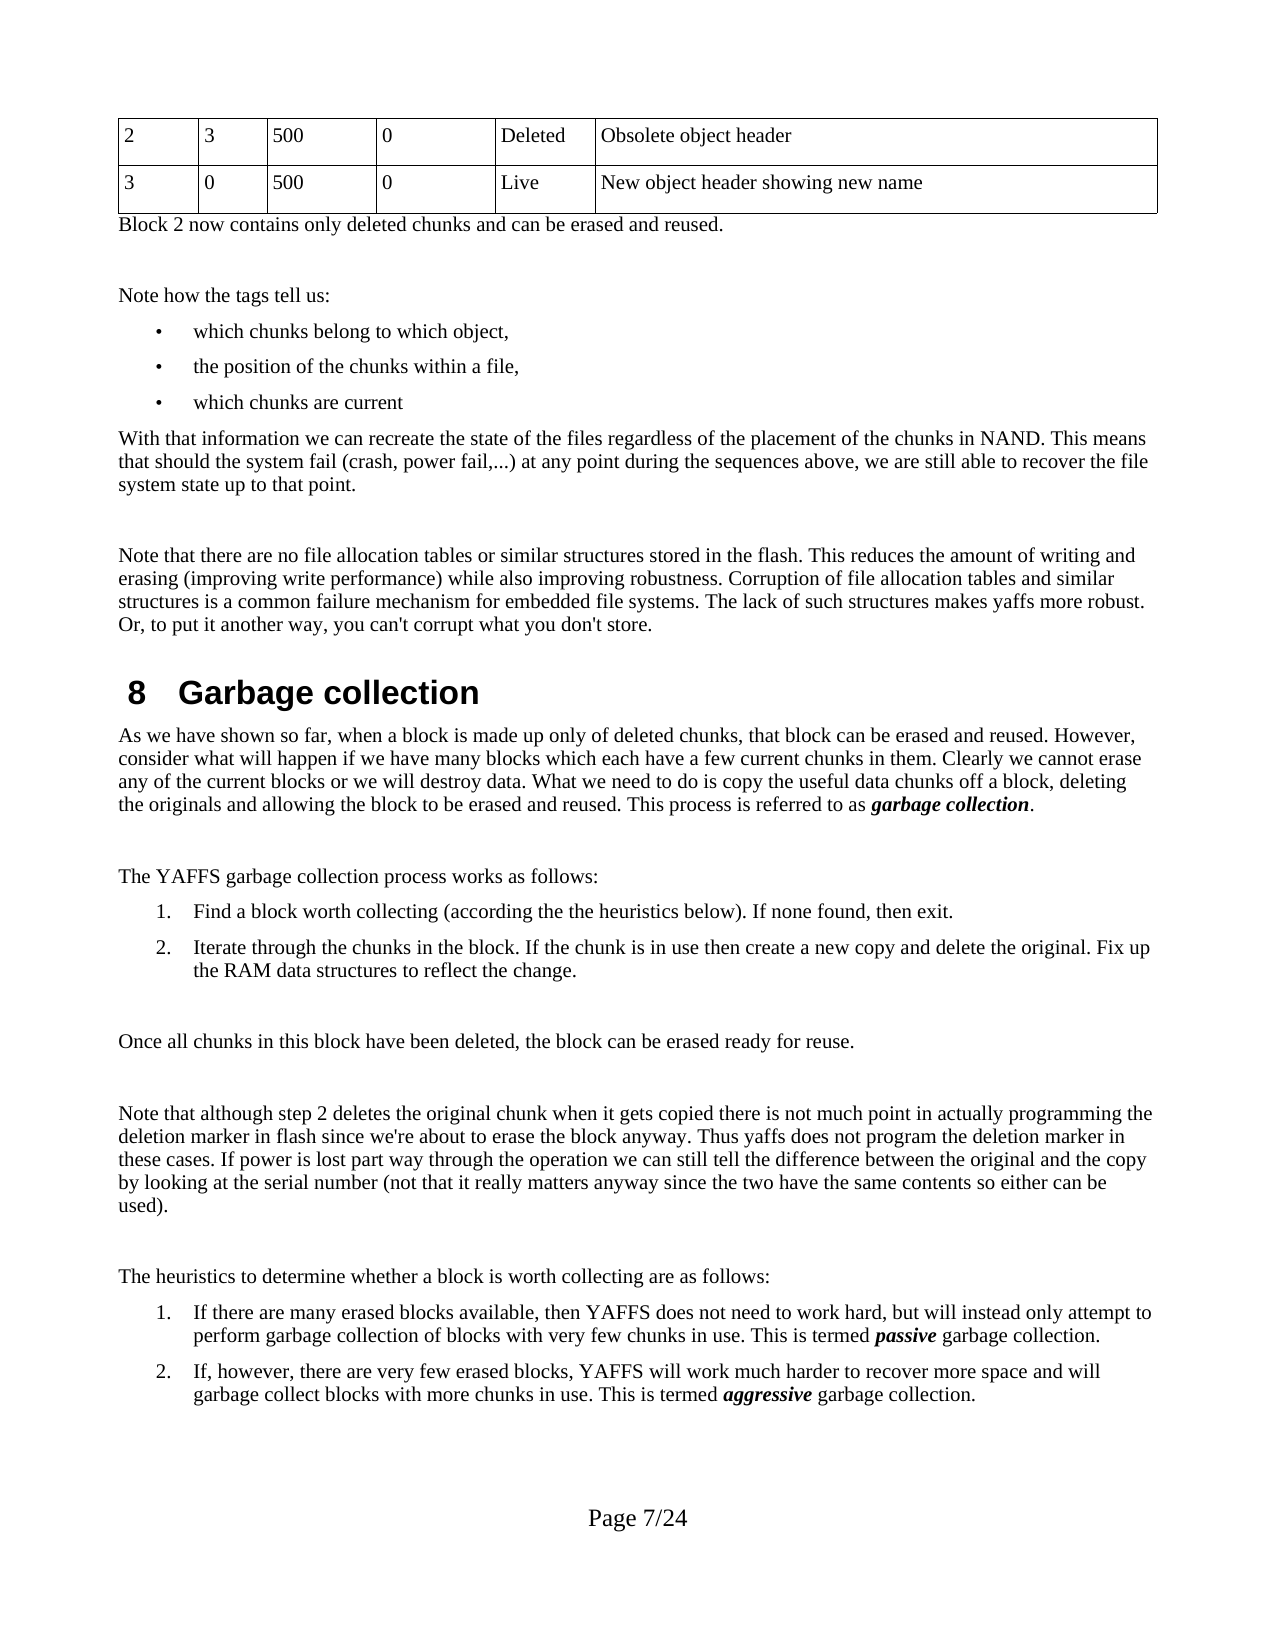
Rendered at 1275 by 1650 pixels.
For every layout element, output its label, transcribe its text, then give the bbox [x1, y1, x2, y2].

text Block 2 now contains only deleted chunks and can be erased and reused. [118, 214, 1157, 236]
list which chunks belong to which object, [156, 319, 1157, 343]
text Note that there are no file allocation tables or similar structures stored in the flash. This reduces the amount of writing and erasing (improving write performance) while also improving robustness. Corruption of file allocation tables and similar structures is a common failure mechanism for embedded file systems. The lack of such structures makes yaffs more robust. Or, to put it another way, you can't corrupt what you don't store. [118, 544, 1157, 636]
list With that information we can recreate the state of the files regardless of the placement of the chunks in NAND. This means that should the system fail (crash, power fail,...) at any point during the sequences above, we are still able to recover the file system state up to that point. [81, 426, 1157, 496]
table_cell 3 [119, 166, 198, 212]
list which chunks are current [156, 391, 1157, 414]
table_cell Live [496, 166, 595, 212]
text Note that although step 2 deletes the original chunk when it gets copied there is not much point in actually programming the deletion marker in flash since we're about to erase the block anyway. Thus yaffs does not program the deletion marker in these cases. If power is lost part way through the operation we can still tell the difference between the original and the copy by looking at the serial number (not that it really matters anyway since the two have the same contents so either can be used). [118, 1101, 1157, 1217]
list the position of the chunks within a file, [156, 355, 1157, 378]
table_cell 2 [119, 119, 198, 165]
table_cell 0 [377, 166, 495, 212]
list If, however, there are very few erased blocks, YAFFS will work much harder to recover more space and will garbage collect blocks with more chunks in use. This is termed aggressive garbage collection. [156, 1359, 1157, 1406]
table_cell 0 [377, 119, 495, 165]
text The YAFFS garbage collection process works as follows: [118, 864, 1157, 888]
subtitle Garbage collection [118, 674, 1157, 711]
table_cell 0 [199, 166, 267, 212]
table_cell 3 [199, 119, 267, 165]
table_cell Obsolete object header [596, 119, 1157, 165]
list Iterate through the chunks in the block. If the chunk is in use then create a new copy and delete the original. Fix up the RAM data structures to reflect the change. [156, 936, 1157, 982]
table_cell 500 [268, 166, 376, 212]
list Find a block worth collecting (according the the heuristics below). If none found, then exit. [156, 900, 1157, 923]
text The heuristics to determine whether a block is worth collecting are as follows: [118, 1265, 1157, 1288]
list If there are many erased blocks available, then YAFFS does not need to work hard, but will instead only attempt to perform garbage collection of blocks with very few chunks in use. This is termed passive garbage collection. [156, 1301, 1157, 1347]
text As we have shown so far, when a block is made up only of deleted chunks, that block can be erased and reused. However, consider what will happen if we have many blocks which each have a few current chunks in them. Clearly we cannot erase any of the current blocks or we will destroy data. What we need to do is copy the useful data chunks off a block, deleting the originals and allowing the block to be erased and reused. This process is referred to as garbage collection. [118, 724, 1157, 816]
table_cell Deleted [496, 119, 595, 165]
text Once all chunks in this block have been deleted, the block can be erased ready for reuse. [118, 1030, 1157, 1053]
table_cell New object header showing new name [596, 166, 1157, 212]
table_cell 500 [268, 119, 376, 165]
text Note how the tags tell us: [118, 284, 1157, 307]
